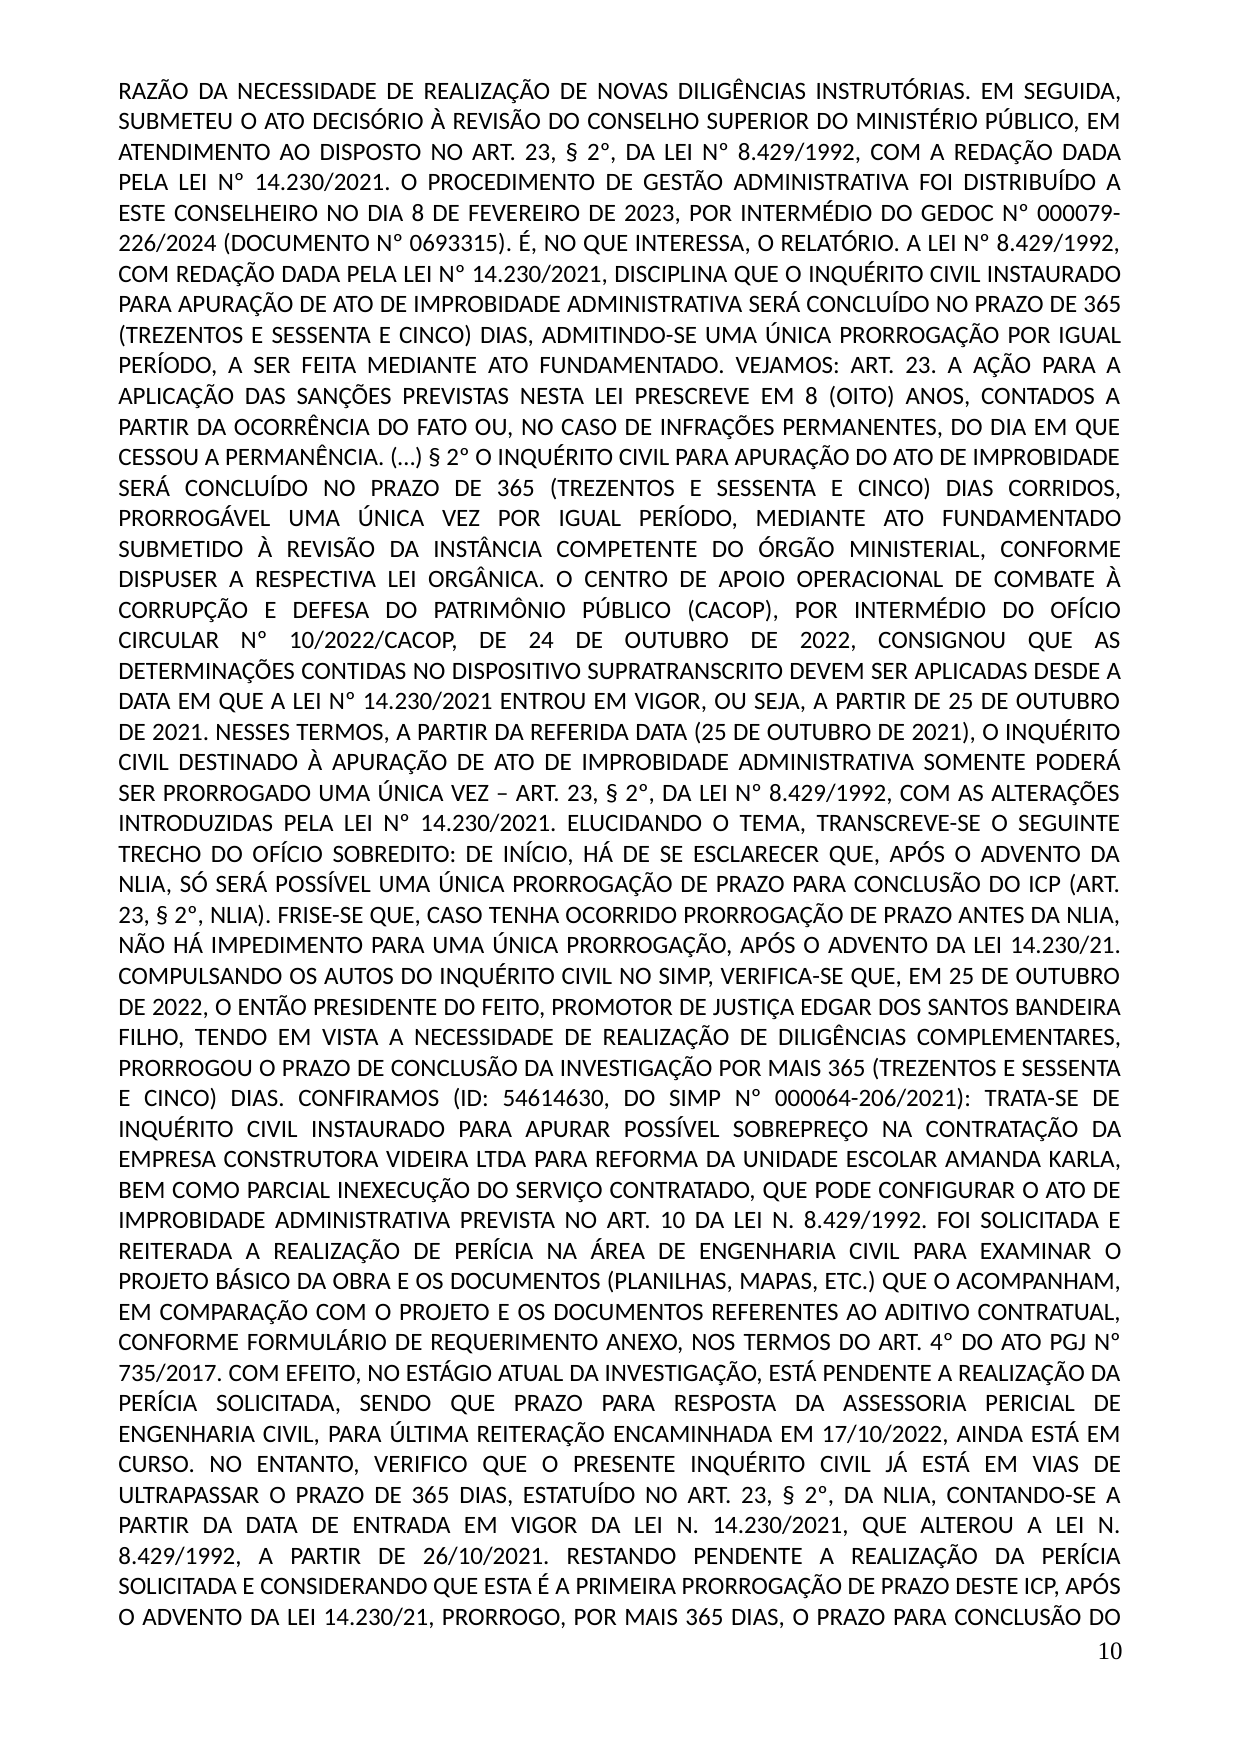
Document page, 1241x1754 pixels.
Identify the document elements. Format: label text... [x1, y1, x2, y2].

text RAZÃO DA NECESSIDADE DE REALIZAÇÃO DE NOVAS DILIGÊNCIAS INSTRUTÓRIAS. EM SEGUIDA, SUBMETEU O ATO DECISÓRIO À REVISÃO DO CONSELHO SUPERIOR DO MINISTÉRIO PÚBLICO, EM ATENDIMENTO AO DISPOSTO NO ART. 23, § 2º, DA LEI Nº 8.429/1992, COM A REDAÇÃO DADA PELA LEI Nº 14.230/2021. O PROCEDIMENTO DE GESTÃO ADMINISTRATIVA FOI DISTRIBUÍDO A ESTE CONSELHEIRO NO DIA 8 DE FEVEREIRO DE 2023, POR INTERMÉDIO DO GEDOC Nº 000079-226/2024 (DOCUMENTO Nº 0693315). É, NO QUE INTERESSA, O RELATÓRIO. A LEI Nº 8.429/1992, COM REDAÇÃO DADA PELA LEI Nº 14.230/2021, DISCIPLINA QUE O INQUÉRITO CIVIL INSTAURADO PARA APURAÇÃO DE ATO DE IMPROBIDADE ADMINISTRATIVA SERÁ CONCLUÍDO NO PRAZO DE 365 (TREZENTOS E SESSENTA E CINCO) DIAS, ADMITINDO-SE UMA ÚNICA PRORROGAÇÃO POR IGUAL PERÍODO, A SER FEITA MEDIANTE ATO FUNDAMENTADO. VEJAMOS: ART. 23. A AÇÃO PARA A APLICAÇÃO DAS SANÇÕES PREVISTAS NESTA LEI PRESCREVE EM 8 (OITO) ANOS, CONTADOS A PARTIR DA OCORRÊNCIA DO FATO OU, NO CASO DE INFRAÇÕES PERMANENTES, DO DIA EM QUE CESSOU A PERMANÊNCIA. (…) § 2º O INQUÉRITO CIVIL PARA APURAÇÃO DO ATO DE IMPROBIDADE SERÁ CONCLUÍDO NO PRAZO DE 365 (TREZENTOS E SESSENTA E CINCO) DIAS CORRIDOS, PRORROGÁVEL UMA ÚNICA VEZ POR IGUAL PERÍODO, MEDIANTE ATO FUNDAMENTADO SUBMETIDO À REVISÃO DA INSTÂNCIA COMPETENTE DO ÓRGÃO MINISTERIAL, CONFORME DISPUSER A RESPECTIVA LEI ORGÂNICA. O CENTRO DE APOIO OPERACIONAL DE COMBATE À CORRUPÇÃO E DEFESA DO PATRIMÔNIO PÚBLICO (CACOP), POR INTERMÉDIO DO OFÍCIO CIRCULAR Nº 10/2022/CACOP, DE 24 DE OUTUBRO DE 2022, CONSIGNOU QUE AS DETERMINAÇÕES CONTIDAS NO DISPOSITIVO SUPRATRANSCRITO DEVEM SER APLICADAS DESDE A DATA EM QUE A LEI Nº 14.230/2021 ENTROU EM VIGOR, OU SEJA, A PARTIR DE 25 DE OUTUBRO DE 2021. NESSES TERMOS, A PARTIR DA REFERIDA DATA (25 DE OUTUBRO DE 2021), O INQUÉRITO CIVIL DESTINADO À APURAÇÃO DE ATO DE IMPROBIDADE ADMINISTRATIVA SOMENTE PODERÁ SER PRORROGADO UMA ÚNICA VEZ – ART. 23, § 2º, DA LEI Nº 8.429/1992, COM AS ALTERAÇÕES INTRODUZIDAS PELA LEI Nº 14.230/2021. ELUCIDANDO O TEMA, TRANSCREVE-SE O SEGUINTE TRECHO DO OFÍCIO SOBREDITO: DE INÍCIO, HÁ DE SE ESCLARECER QUE, APÓS O ADVENTO DA NLIA, SÓ SERÁ POSSÍVEL UMA ÚNICA PRORROGAÇÃO DE PRAZO PARA CONCLUSÃO DO ICP (ART. 23, § 2º, NLIA). FRISE-SE QUE, CASO TENHA OCORRIDO PRORROGAÇÃO DE PRAZO ANTES DA NLIA, NÃO HÁ IMPEDIMENTO PARA UMA ÚNICA PRORROGAÇÃO, APÓS O ADVENTO DA LEI 14.230/21. COMPULSANDO OS AUTOS DO INQUÉRITO CIVIL NO SIMP, VERIFICA-SE QUE, EM 25 DE OUTUBRO DE 2022, O ENTÃO PRESIDENTE DO FEITO, PROMOTOR DE JUSTIÇA EDGAR DOS SANTOS BANDEIRA FILHO, TENDO EM VISTA A NECESSIDADE DE REALIZAÇÃO DE DILIGÊNCIAS COMPLEMENTARES, PRORROGOU O PRAZO DE CONCLUSÃO DA INVESTIGAÇÃO POR MAIS 365 (TREZENTOS E SESSENTA E CINCO) DIAS. CONFIRAMOS (ID: 54614630, DO SIMP Nº 000064-206/2021): TRATA-SE DE INQUÉRITO CIVIL INSTAURADO PARA APURAR POSSÍVEL SOBREPREÇO NA CONTRATAÇÃO DA EMPRESA CONSTRUTORA VIDEIRA LTDA PARA REFORMA DA UNIDADE ESCOLAR AMANDA KARLA, BEM COMO PARCIAL INEXECUÇÃO DO SERVIÇO CONTRATADO, QUE PODE CONFIGURAR O ATO DE IMPROBIDADE ADMINISTRATIVA PREVISTA NO ART. 10 DA LEI N. 8.429/1992. FOI SOLICITADA E REITERADA A REALIZAÇÃO DE PERÍCIA NA ÁREA DE ENGENHARIA CIVIL PARA EXAMINAR O PROJETO BÁSICO DA OBRA E OS DOCUMENTOS (PLANILHAS, MAPAS, ETC.) QUE O ACOMPANHAM, EM COMPARAÇÃO COM O PROJETO E OS DOCUMENTOS REFERENTES AO ADITIVO CONTRATUAL, CONFORME FORMULÁRIO DE REQUERIMENTO ANEXO, NOS TERMOS DO ART. 4º DO ATO PGJ Nº 735/2017. COM EFEITO, NO ESTÁGIO ATUAL DA INVESTIGAÇÃO, ESTÁ PENDENTE A REALIZAÇÃO DA PERÍCIA SOLICITADA, SENDO QUE PRAZO PARA RESPOSTA DA ASSESSORIA PERICIAL DE ENGENHARIA CIVIL, PARA ÚLTIMA REITERAÇÃO ENCAMINHADA EM 17/10/2022, AINDA ESTÁ EM CURSO. NO ENTANTO, VERIFICO QUE O PRESENTE INQUÉRITO CIVIL JÁ ESTÁ EM VIAS DE ULTRAPASSAR O PRAZO DE 365 DIAS, ESTATUÍDO NO ART. 23, § 2º, DA NLIA, CONTANDO-SE A PARTIR DA DATA DE ENTRADA EM VIGOR DA LEI N. 14.230/2021, QUE ALTEROU A LEI N. 8.429/1992, A PARTIR DE 26/10/2021. RESTANDO PENDENTE A REALIZAÇÃO DA PERÍCIA SOLICITADA E CONSIDERANDO QUE ESTA É A PRIMEIRA PRORROGAÇÃO DE PRAZO DESTE ICP, APÓS O ADVENTO DA LEI 14.230/21, PRORROGO, POR MAIS 365 DIAS, O PRAZO PARA CONCLUSÃO DO [118, 75, 1122, 1632]
